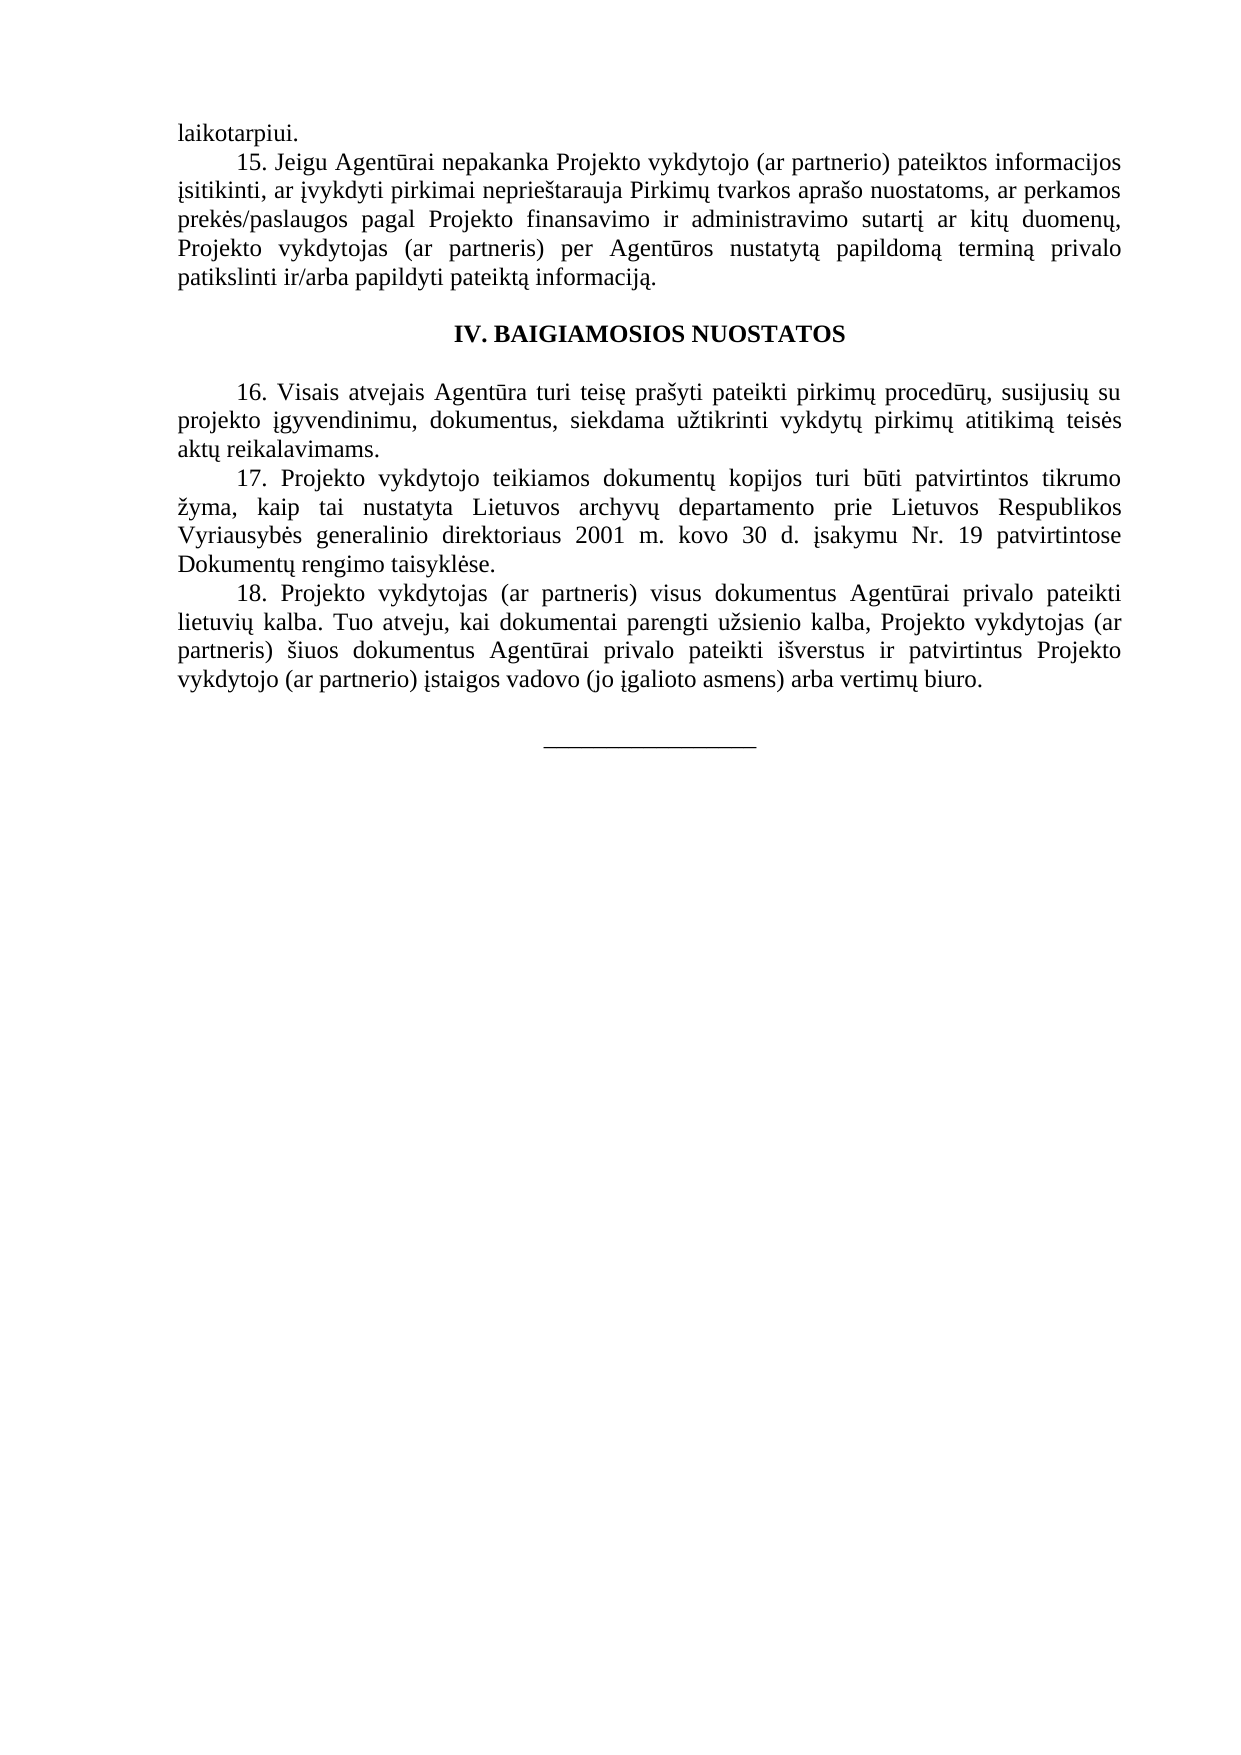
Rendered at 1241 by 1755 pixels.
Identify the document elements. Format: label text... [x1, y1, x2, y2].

text 15. Jeigu Agentūrai nepakanka Projekto vykdytojo (ar partnerio) pateiktos informacijos įsitikinti, ar įvykdyti pirkimai neprieštarauja Pirkimų tvarkos aprašo nuostatoms, ar perkamos prekės/paslaugos pagal Projekto finansavimo ir administravimo sutartį ar kitų duomenų, Projekto vykdytojas (ar partneris) per Agentūros nustatytą papildomą terminą privalo patikslinti ir/arba papildyti pateiktą informaciją. [177, 147, 1122, 291]
text 16. Visais atvejais Agentūra turi teisę prašyti pateikti pirkimų procedūrų, susijusių su projekto įgyvendinimu, dokumentus, siekdama užtikrinti vykdytų pirkimų atitikimą teisės aktų reikalavimams. [177, 377, 1122, 463]
text 17. Projekto vykdytojo teikiamos dokumentų kopijos turi būti patvirtintos tikrumo žyma, kaip tai nustatyta Lietuvos archyvų departamento prie Lietuvos Respublikos Vyriausybės generalinio direktoriaus 2001 m. kovo 30 d. įsakymu Nr. 19 patvirtintose Dokumentų rengimo taisyklėse. [177, 463, 1122, 578]
text _________________ [177, 722, 1122, 751]
text 18. Projekto vykdytojas (ar partneris) visus dokumentus Agentūrai privalo pateikti lietuvių kalba. Tuo atveju, kai dokumentai parengti užsienio kalba, Projekto vykdytojas (ar partneris) šiuos dokumentus Agentūrai privalo pateikti išverstus ir patvirtintus Projekto vykdytojo (ar partnerio) įstaigos vadovo (jo įgalioto asmens) arba vertimų biuro. [177, 578, 1122, 693]
text laikotarpiui. [177, 118, 1122, 147]
text IV. BAIGIAMOSIOS NUOSTATOS [177, 319, 1122, 348]
